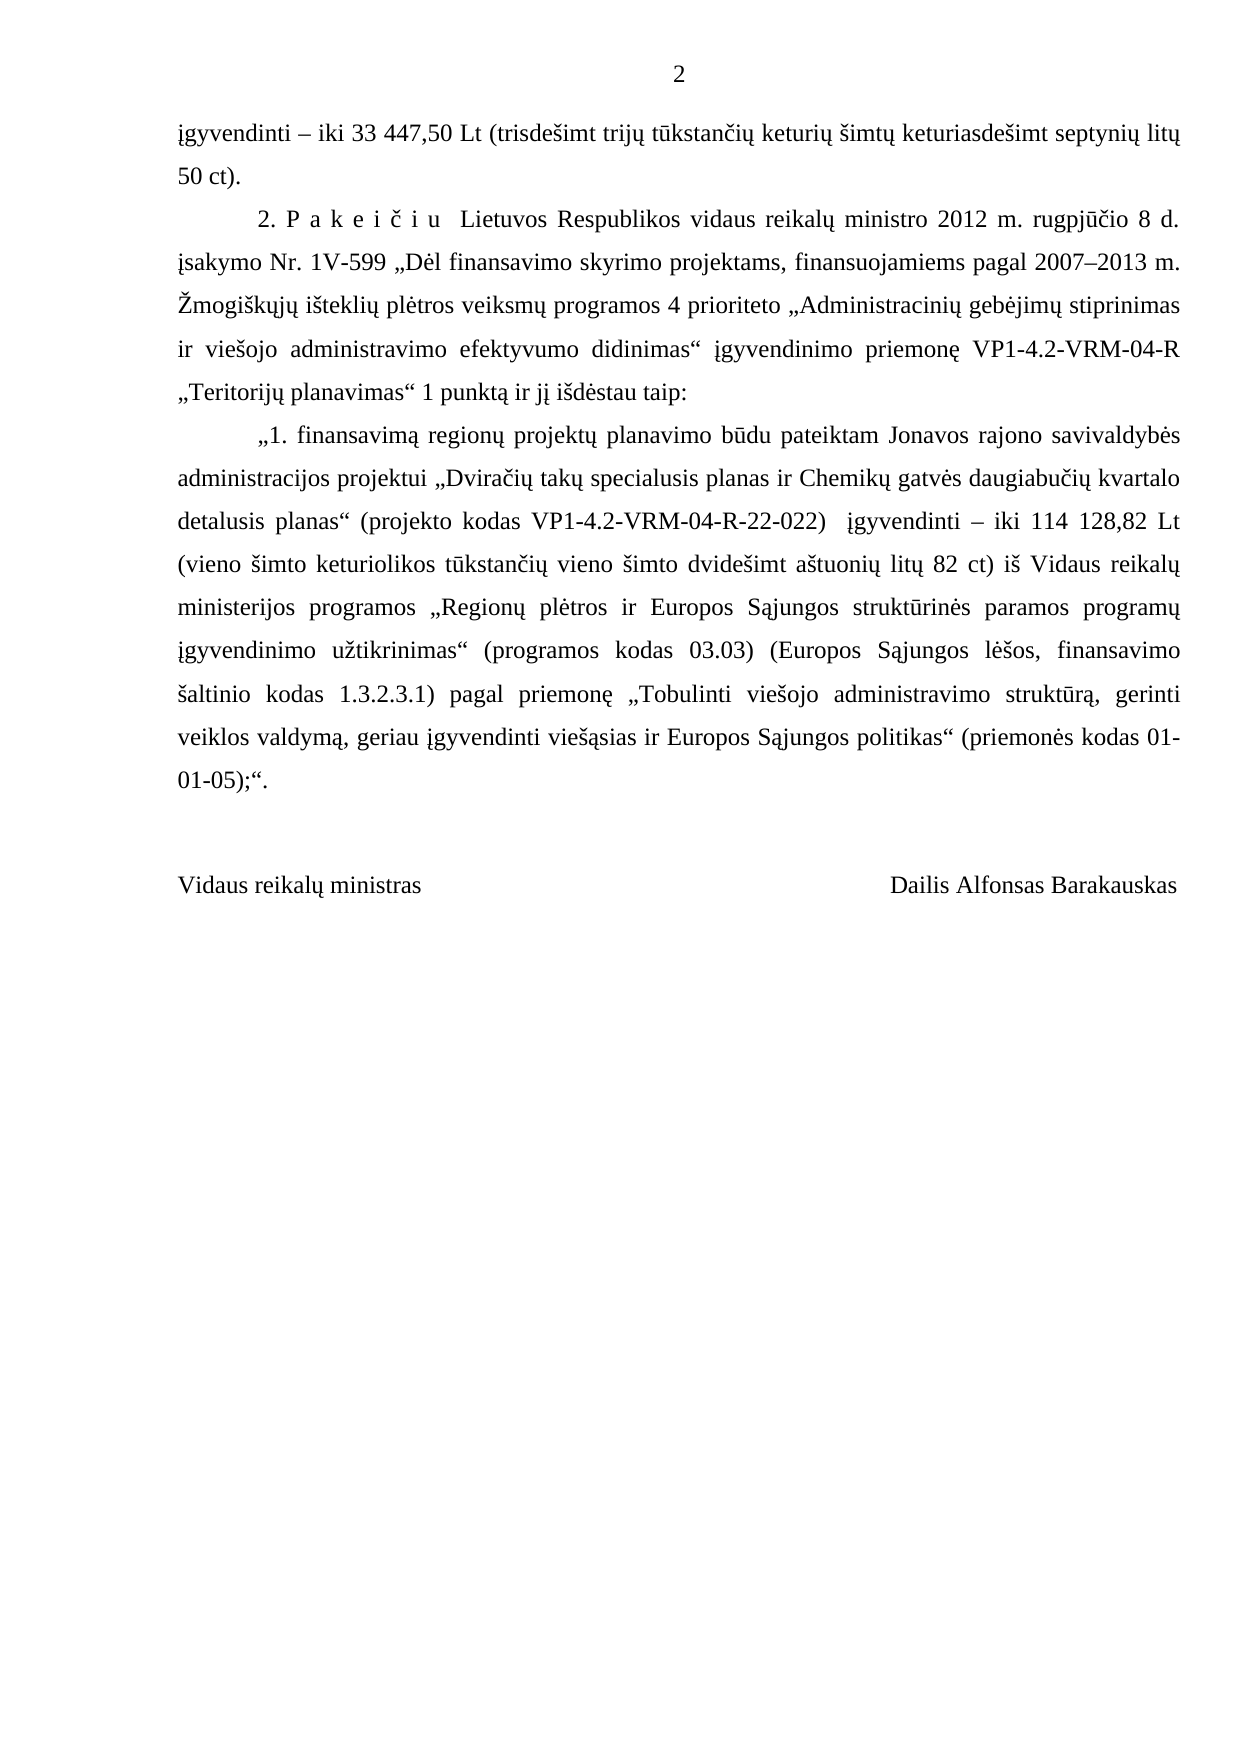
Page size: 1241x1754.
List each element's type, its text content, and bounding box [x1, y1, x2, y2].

text „1. finansavimą regionų projektų planavimo būdu pateiktam Jonavos rajono savivaldybės administracijos projektui „Dviračių takų specialusis planas ir Chemikų gatvės daugiabučių kvartalo detalusis planas“ (projekto kodas VP1-4.2-VRM-04-R-22-022) įgyvendinti – iki 114 128,82 Lt (vieno šimto keturiolikos tūkstančių vieno šimto dvidešimt aštuonių litų 82 ct) iš Vidaus reikalų ministerijos programos „Regionų plėtros ir Europos Sąjungos struktūrinės paramos programų įgyvendinimo užtikrinimas“ (programos kodas 03.03) (Europos Sąjungos lėšos, finansavimo šaltinio kodas 1.3.2.3.1) pagal priemonę „Tobulinti viešojo administravimo struktūrą, gerinti veiklos valdymą, geriau įgyvendinti viešąsias ir Europos Sąjungos politikas“ (priemonės kodas 01-01-05);“. [177, 420, 1181, 794]
text įgyvendinti – iki 33 447,50 Lt (trisdešimt trijų tūkstančių keturių šimtų keturiasdešimt septynių litų 50 ct). [177, 118, 1181, 190]
text Vidaus reikalų ministras Dailis Alfonsas Barakauskas [177, 870, 1181, 899]
text 2. P a k e i č i u Lietuvos Respublikos vidaus reikalų ministro 2012 m. rugpjūčio 8 d. įsakymo Nr. 1V-599 „Dėl finansavimo skyrimo projektams, finansuojamiems pagal 2007–2013 m. Žmogiškųjų išteklių plėtros veiksmų programos 4 prioriteto „Administracinių gebėjimų stiprinimas ir viešojo administravimo efektyvumo didinimas“ įgyvendinimo priemonę VP1-4.2-VRM-04-R „Teritorijų planavimas“ 1 punktą ir jį išdėstau taip: [177, 204, 1181, 406]
